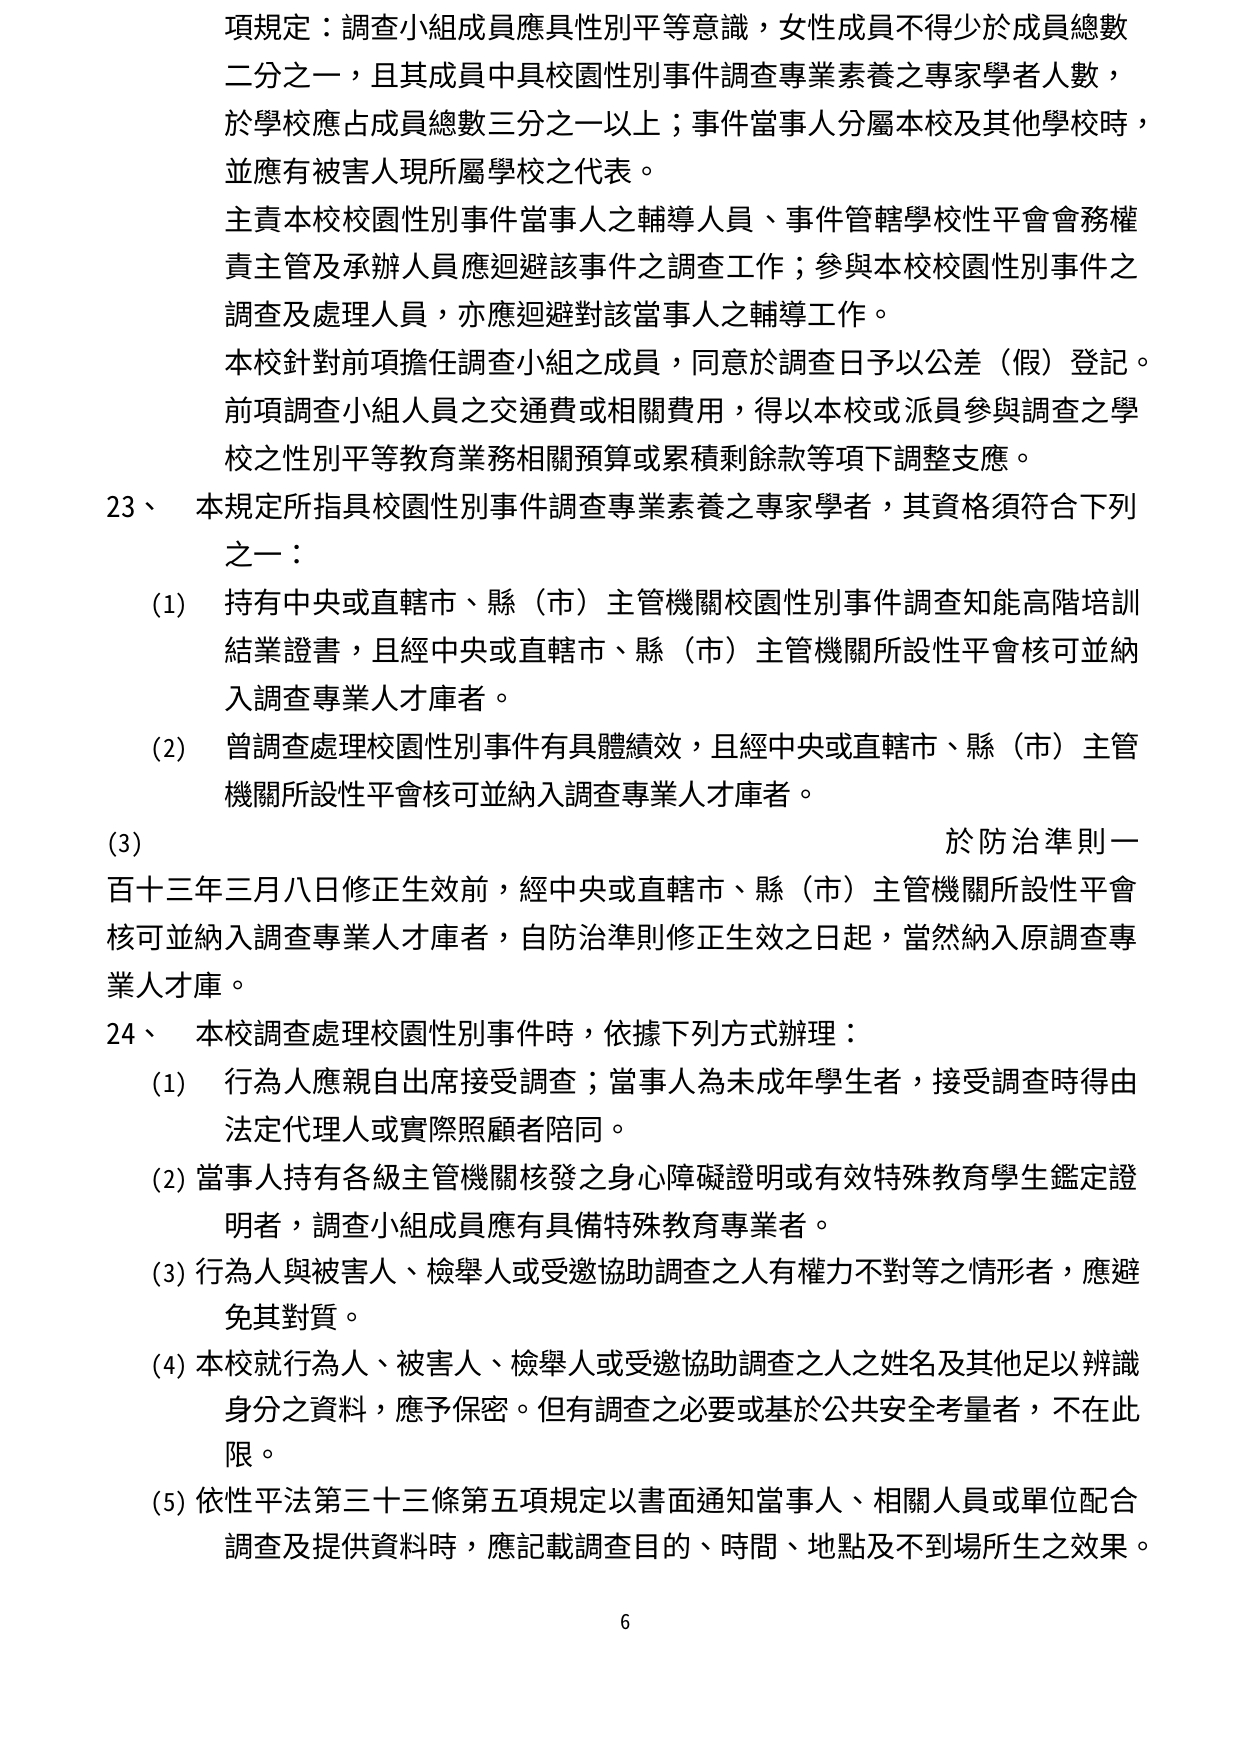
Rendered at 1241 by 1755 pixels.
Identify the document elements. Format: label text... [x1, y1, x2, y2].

list 本規定所指具校園性別事件調查專業素養之專家學者，其資格須符合下列之一： [106, 479, 1140, 575]
list 本校之性平會處理校園性別事件時，得成立調查小組調查之。調查小組以三人或五人為原則，其成員之組成，依性平法第三十三條第三項及第四項規定：調查小組成員應具性別平等意識，女性成員不得少於成員總數二分之一，且其成員中具校園性別事件調查專業素養之專家學者人數，於學校應占成員總數三分之一以上；事件當事人分屬本校及其他學校時，並應有被害人現所屬學校之代表。 [106, 0, 1140, 192]
list 依性平法第三十三條第五項規定以書面通知當事人、相關人員或單位配合調查及提供資料時，應記載調查目的、時間、地點及不到場所生之效果。 [151, 1475, 1140, 1567]
text 前項調查小組人員之交通費或相關費用，得以本校或派員參與調查之學校之性別平等教育業務相關預算或累積剩餘款等項下調整支應。 [224, 383, 1140, 479]
list 本校就行為人、被害人、檢舉人或受邀協助調查之人之姓名及其他足以辨識身分之資料，應予保密。但有調查之必要或基於公共安全考量者，不在此限。 [151, 1337, 1140, 1475]
list 於防治準則一百十三年三月八日修正生效前，經中央或直轄市、縣（市）主管機關所設性平會核可並納入調查專業人才庫者，自防治準則修正生效之日起，當然納入原調查專業人才庫。 [106, 814, 1140, 1006]
list 行為人應親自出席接受調查；當事人為未成年學生者，接受調查時得由法定代理人或實際照顧者陪同。 [151, 1054, 1140, 1150]
text 主責本校校園性別事件當事人之輔導人員、事件管轄學校性平會會務權責主管及承辦人員應迴避該事件之調查工作；參與本校校園性別事件之調查及處理人員，亦應迴避對該當事人之輔導工作。 [224, 192, 1140, 335]
list 本校調查處理校園性別事件時，依據下列方式辦理： [106, 1006, 1140, 1054]
list 當事人持有各級主管機關核發之身心障礙證明或有效特殊教育學生鑑定證明者，調查小組成員應有具備特殊教育專業者。 [151, 1150, 1140, 1246]
list 曾調查處理校園性別事件有具體績效，且經中央或直轄市、縣（市）主管機關所設性平會核可並納入調查專業人才庫者。 [151, 719, 1140, 814]
list 持有中央或直轄市、縣（市）主管機關校園性別事件調查知能高階培訓結業證書，且經中央或直轄市、縣（市）主管機關所設性平會核可並納入調查專業人才庫者。 [151, 575, 1140, 719]
list 行為人與被害人、檢舉人或受邀協助調查之人有權力不對等之情形者，應避免其對質。 [151, 1246, 1140, 1337]
text 本校針對前項擔任調查小組之成員，同意於調查日予以公差（假）登記。 [224, 335, 1140, 383]
